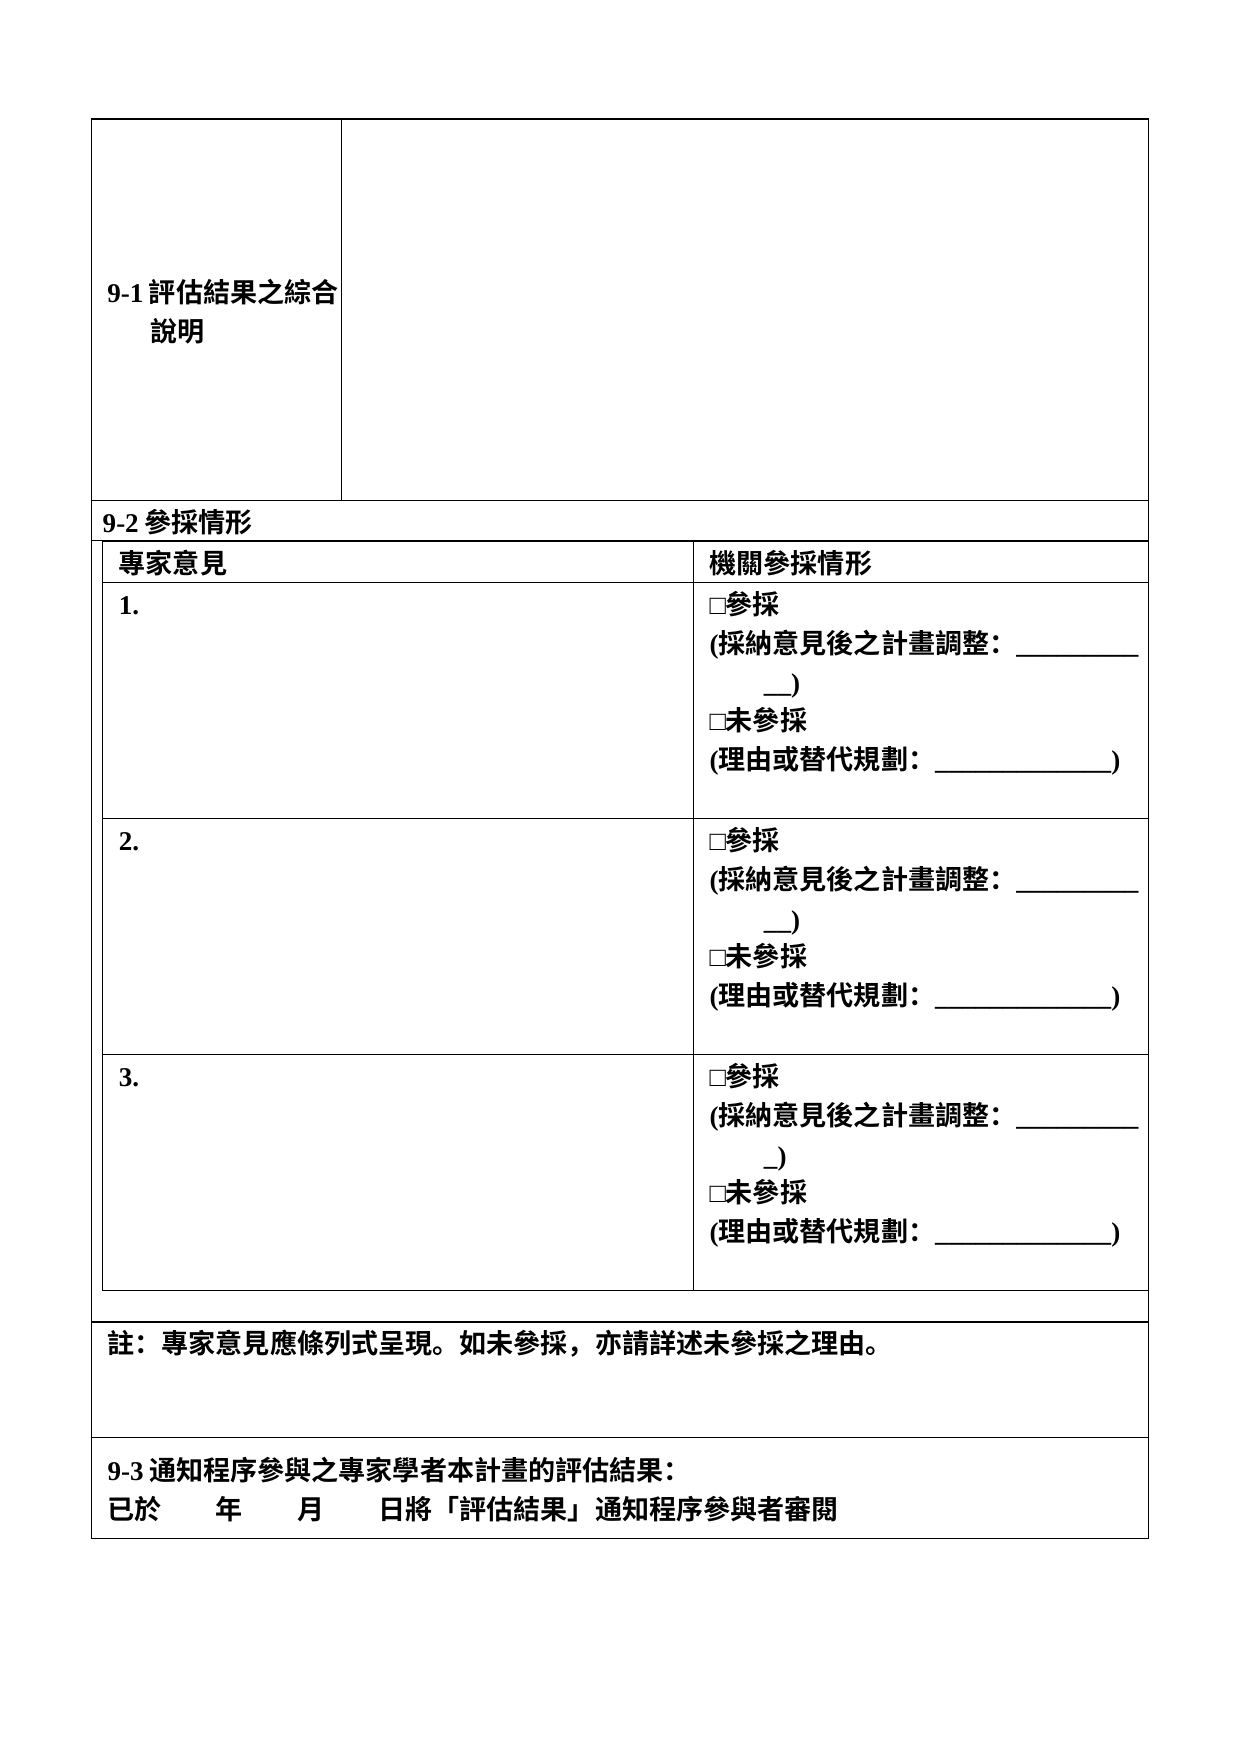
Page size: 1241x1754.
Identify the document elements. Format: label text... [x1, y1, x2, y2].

table_header 機關參採情形 [694, 542, 1148, 582]
table_cell 1. [103, 583, 693, 818]
table_cell □參採 (採納意見後之計畫調整：___________) □未參採 (理由或替代規劃：_____________) [694, 583, 1148, 818]
table_cell 9-2參採情形 [92, 501, 1148, 540]
table_cell 9-3通知程序參與之專家學者本計畫的評估結果： 已於 年 月 日將「評估結果」通知程序參與者審閱 [92, 1438, 1148, 1538]
table_cell [342, 120, 1148, 500]
table_cell 3. [103, 1055, 693, 1290]
table_cell □參採 (採納意見後之計畫調整：__________) □未參採 (理由或替代規劃：_____________) [694, 1055, 1148, 1290]
table_cell 註：專家意見應條列式呈現。如未參採，亦請詳述未參採之理由。 [92, 1323, 1148, 1437]
table_cell □參採 (採納意見後之計畫調整：___________) □未參採 (理由或替代規劃：_____________) [694, 819, 1148, 1054]
table_cell 2. [103, 819, 693, 1054]
table_cell 9-1評估結果之綜合說明 [92, 120, 341, 500]
table_header 專家意見 [103, 542, 693, 582]
table_cell [92, 541, 1148, 1321]
